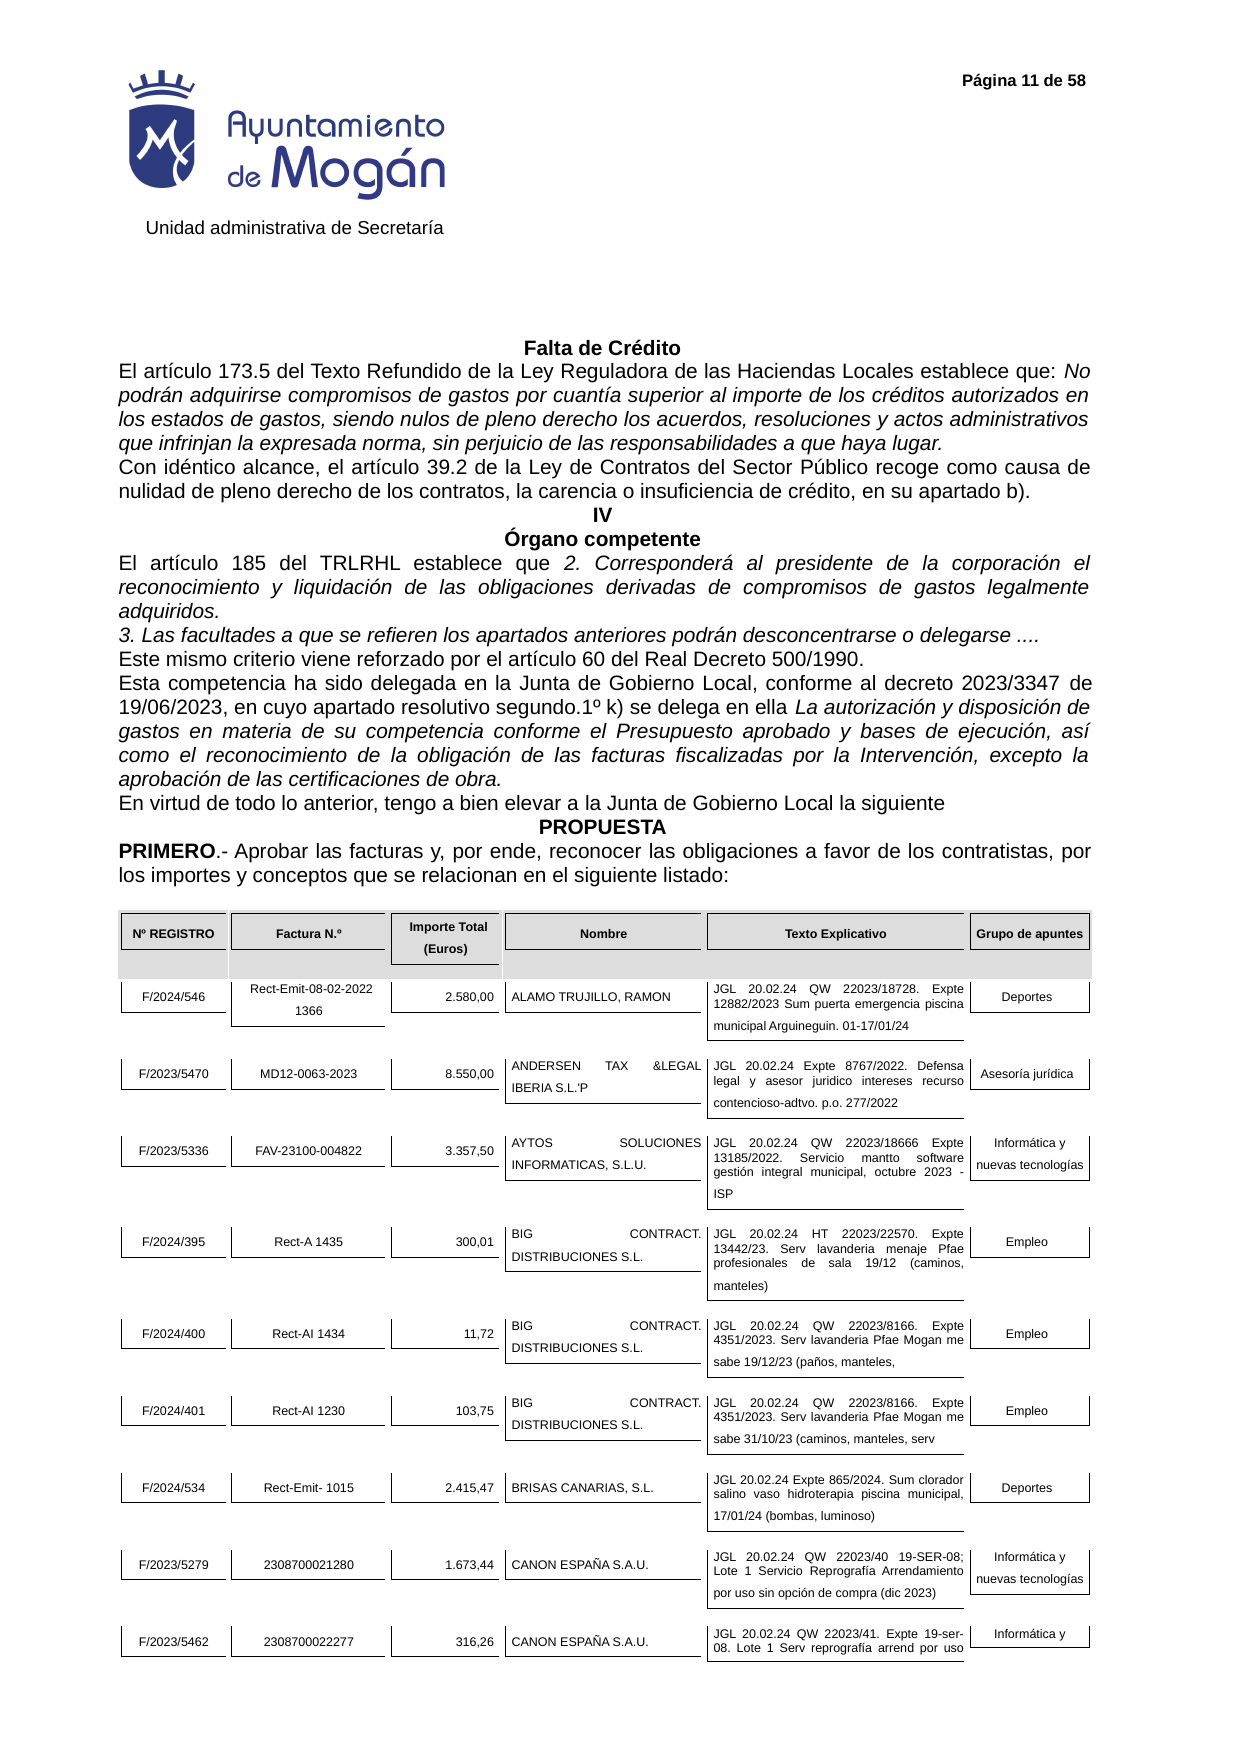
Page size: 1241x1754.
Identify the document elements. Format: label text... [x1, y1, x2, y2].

table_cell 11,72 [388, 1316, 502, 1393]
table_cell 300,01 [388, 1224, 502, 1316]
text IV [118, 503, 1092, 527]
table_cell 103,75 [388, 1393, 502, 1469]
text PRIMERO.- Aprobar las facturas y, por ende, reconocer las obligaciones a favor de los contratistas, por los importes y conceptos que se relacionan en el siguiente listado: [118, 838, 1092, 886]
text Órgano competente [118, 527, 1092, 551]
text PROPUESTA [118, 814, 1092, 838]
table_header Factura N.º [229, 910, 388, 979]
table_cell ALAMO TRUJILLO, RAMON [503, 979, 704, 1056]
table_cell MD12-0063-2023 [229, 1056, 388, 1133]
table_cell JGL 20.02.24 QW 22023/8166. Expte 4351/2023. Serv lavanderia Pfae Mogan me sabe 31/10/23 (caminos, manteles, serv [704, 1393, 967, 1469]
table_cell 3.357,50 [388, 1133, 502, 1224]
table_header Importe Total (Euros) [388, 910, 502, 979]
table_cell JGL 20.02.24 QW 22023/8166. Expte 4351/2023. Serv lavanderia Pfae Mogan me sabe 19/12/23 (paños, manteles, [704, 1316, 967, 1393]
table_cell 1.673,44 [388, 1547, 502, 1623]
table_cell F/2024/401 [118, 1393, 228, 1469]
table_cell JGL 20.02.24 HT 22023/22570. Expte 13442/23. Serv lavanderia menaje Pfae profesionales de sala 19/12 (caminos, manteles) [704, 1224, 967, 1316]
table_cell BIG CONTRACT. DISTRIBUCIONES S.L. [503, 1393, 704, 1469]
text Con idéntico alcance, el artículo 39.2 de la Ley de Contratos del Sector Público recoge como causa de nulidad de pleno derecho de los contratos, la carencia o insuficiencia de crédito, en su apartado b). [118, 455, 1092, 503]
table_cell 2308700022277 [229, 1624, 388, 1672]
table_cell BRISAS CANARIAS, S.L. [503, 1470, 704, 1547]
table_cell ANDERSEN TAX &LEGAL IBERIA S.L.'P [503, 1056, 704, 1133]
text Falta de Crédito [118, 335, 1092, 359]
table_header Nombre [503, 910, 704, 979]
table_cell AYTOS SOLUCIONES INFORMATICAS, S.L.U. [503, 1133, 704, 1224]
table_cell F/2024/534 [118, 1470, 228, 1547]
table_cell F/2023/5336 [118, 1133, 228, 1224]
table_cell F/2023/5462 [118, 1624, 228, 1672]
text El artículo 185 del TRLRHL establece que 2. Corresponderá al presidente de la corporación el reconocimiento y liquidación de las obligaciones derivadas de compromisos de gastos legalmente adquiridos. [118, 551, 1092, 623]
table_cell 316,26 [388, 1624, 502, 1672]
text El artículo 173.5 del Texto Refundido de la Ley Reguladora de las Haciendas Locales establece que: No podrán adquirirse compromisos de gastos por cuantía superior al importe de los créditos autorizados en los estados de gastos, siendo nulos de pleno derecho los acuerdos, resoluciones y actos administrativos que infrinjan la expresada norma, sin perjuicio de las responsabilidades a que haya lugar. [118, 359, 1092, 455]
table_cell Informática y nuevas tecnologías [967, 1133, 1092, 1224]
table_cell Rect-AI 1434 [229, 1316, 388, 1393]
table_cell 8.550,00 [388, 1056, 502, 1133]
table_cell F/2023/5470 [118, 1056, 228, 1133]
table_cell Empleo [967, 1393, 1092, 1469]
table_cell 2308700021280 [229, 1547, 388, 1623]
table_cell JGL 20.02.24 Expte 865/2024. Sum clorador salino vaso hidroterapia piscina municipal, 17/01/24 (bombas, luminoso) [704, 1470, 967, 1547]
table_cell Empleo [967, 1224, 1092, 1316]
table_cell F/2024/400 [118, 1316, 228, 1393]
table_cell JGL 20.02.24 QW 22023/18728. Expte 12882/2023 Sum puerta emergencia piscina municipal Arguineguin. 01-17/01/24 [704, 979, 967, 1056]
table_cell 2.580,00 [388, 979, 502, 1056]
table_header Texto Explicativo [704, 910, 967, 979]
table_cell Deportes [967, 979, 1092, 1056]
text Esta competencia ha sido delegada en la Junta de Gobierno Local, conforme al decreto 2023/3347 de 19/06/2023, en cuyo apartado resolutivo segundo.1º k) se delega en ella La autorización y disposición de gastos en materia de su competencia conforme el Presupuesto aprobado y bases de ejecución, así como el reconocimiento de la obligación de las facturas fiscalizadas por la Intervención, excepto la aprobación de las certificaciones de obra. [118, 671, 1092, 791]
table_cell Rect-Emit- 1015 [229, 1470, 388, 1547]
text 3. Las facultades a que se refieren los apartados anteriores podrán desconcentrarse o delegarse .... [118, 623, 1092, 647]
table_cell Rect-AI 1230 [229, 1393, 388, 1469]
table_cell F/2024/546 [118, 979, 228, 1056]
text En virtud de todo lo anterior, tengo a bien elevar a la Junta de Gobierno Local la siguiente [118, 791, 1092, 814]
table_cell CANON ESPAÑA S.A.U. [503, 1547, 704, 1623]
table_cell BIG CONTRACT. DISTRIBUCIONES S.L. [503, 1224, 704, 1316]
table_cell JGL 20.02.24 QW 22023/41. Expte 19-ser-08. Lote 1 Serv reprografía arrend por uso [704, 1624, 967, 1672]
table_cell Deportes [967, 1470, 1092, 1547]
table_header Grupo de apuntes [967, 910, 1092, 979]
table_cell Rect-Emit-08-02-2022 1366 [229, 979, 388, 1056]
table_cell CANON ESPAÑA S.A.U. [503, 1624, 704, 1672]
table_cell FAV-23100-004822 [229, 1133, 388, 1224]
table_cell Empleo [967, 1316, 1092, 1393]
table_cell Asesoría jurídica [967, 1056, 1092, 1133]
table_cell Rect-A 1435 [229, 1224, 388, 1316]
table_cell F/2023/5279 [118, 1547, 228, 1623]
table_cell BIG CONTRACT. DISTRIBUCIONES S.L. [503, 1316, 704, 1393]
picture [128, 70, 445, 206]
table_cell Informática y nuevas tecnologías [967, 1547, 1092, 1623]
table_cell Informática y [967, 1624, 1092, 1672]
table_cell JGL 20.02.24 QW 22023/18666 Expte 13185/2022. Servicio mantto software gestión integral municipal, octubre 2023 - ISP [704, 1133, 967, 1224]
table_cell JGL 20.02.24 Expte 8767/2022. Defensa legal y asesor juridico intereses recurso contencioso-adtvo. p.o. 277/2022 [704, 1056, 967, 1133]
text Este mismo criterio viene reforzado por el artículo 60 del Real Decreto 500/1990. [118, 647, 1092, 671]
table_cell JGL 20.02.24 QW 22023/40 19-SER-08; Lote 1 Servicio Reprografía Arrendamiento por uso sin opción de compra (dic 2023) [704, 1547, 967, 1623]
table_cell F/2024/395 [118, 1224, 228, 1316]
table_cell 2.415,47 [388, 1470, 502, 1547]
table_header Nº REGISTRO [118, 910, 228, 979]
